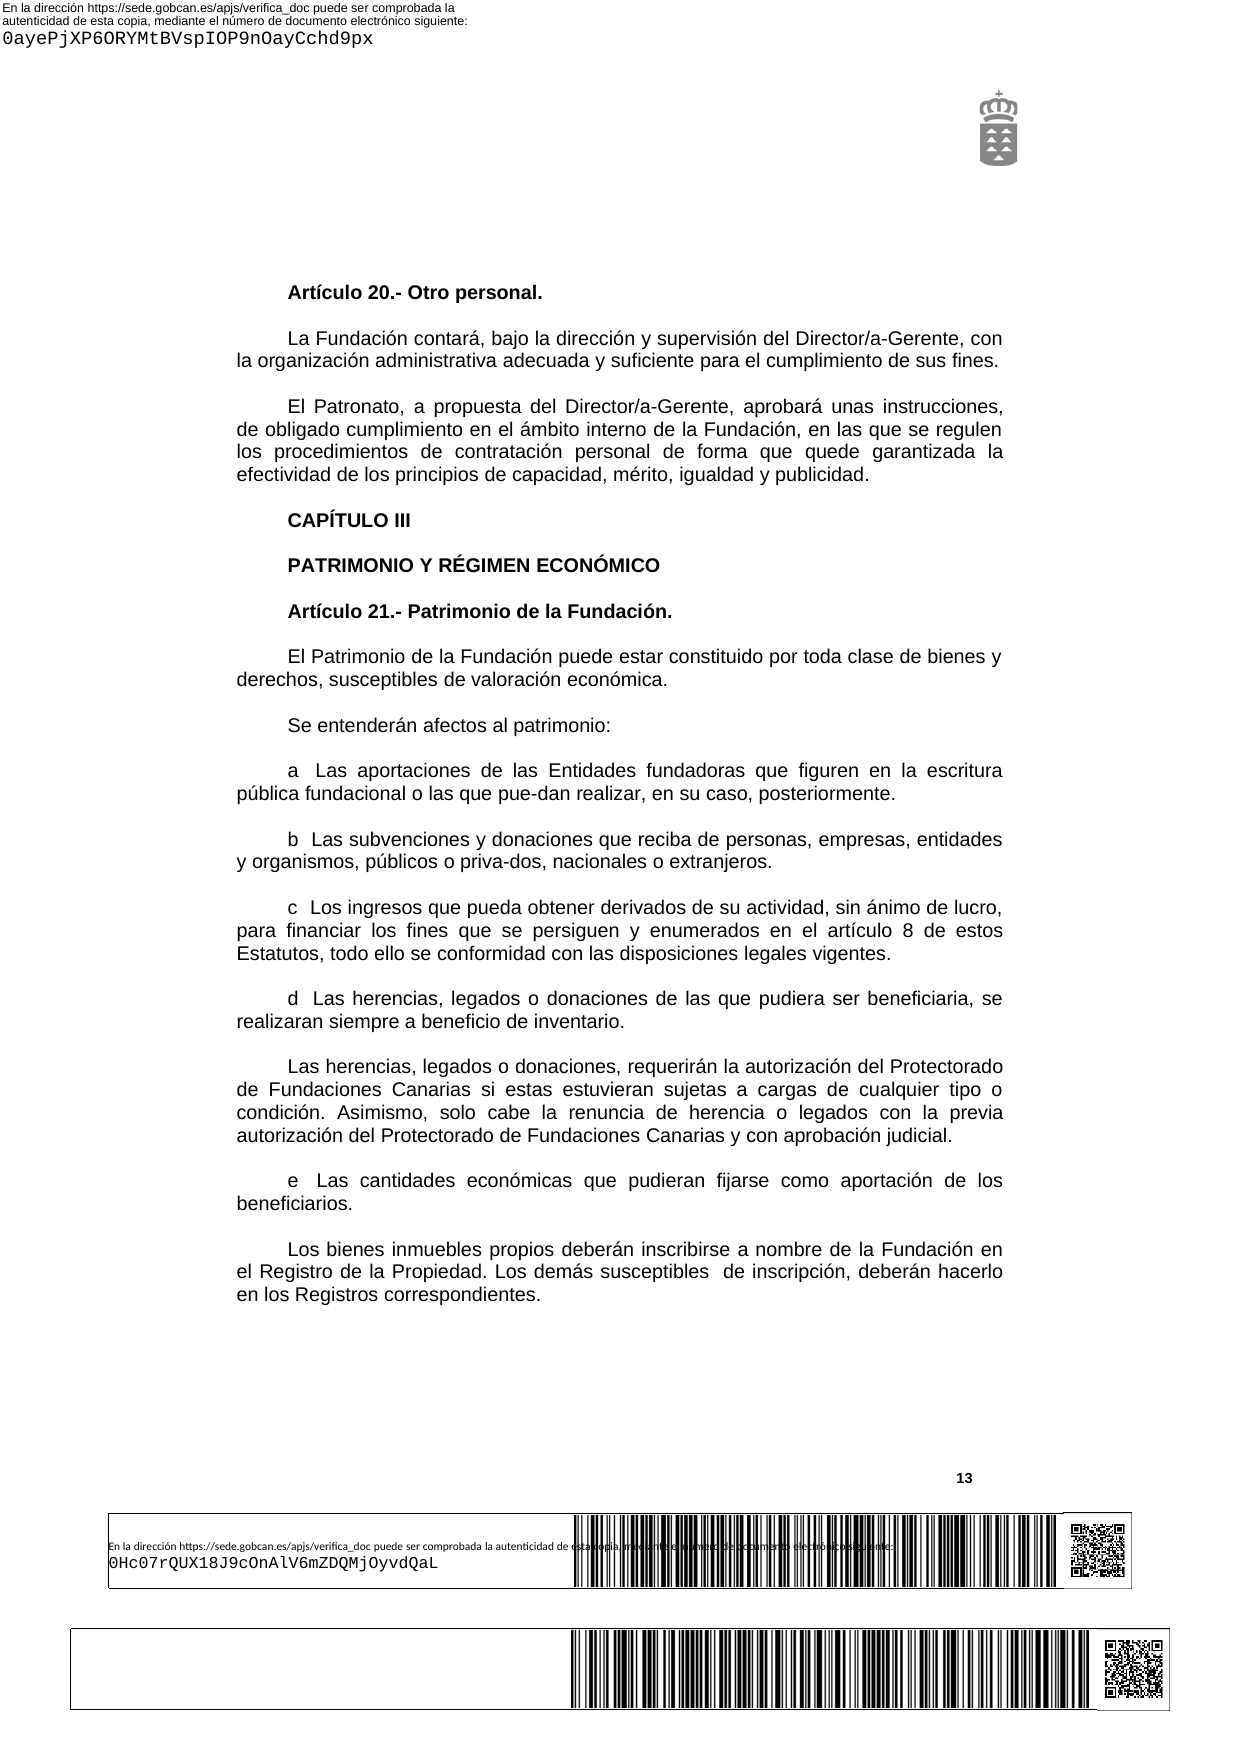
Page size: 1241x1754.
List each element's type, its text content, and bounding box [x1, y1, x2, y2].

picture [571, 1630, 1089, 1708]
list Las aportaciones de las Entidades fundadoras que figuren en la escritura pública fundacional o las que pue-dan realizar, en su caso, posteriormente. [236, 759, 1004, 805]
list Las cantidades económicas que pudieran fijarse como aportación de los beneficiarios. [236, 1169, 1003, 1215]
subtitle CAPÍTULO III [287, 509, 1203, 531]
picture [1097, 1628, 1170, 1711]
text Se entenderán afectos al patrimonio: [287, 714, 1203, 736]
text PATRIMONIO Y RÉGIMEN ECONÓMICO [287, 554, 1203, 577]
text 13 [58, 1470, 972, 1487]
subtitle Artículo 21.- Patrimonio de la Fundación. [287, 600, 1203, 623]
list Las subvenciones y donaciones que reciba de personas, empresas, entidades y organismos, públicos o priva-dos, nacionales o extranjeros. [236, 828, 1004, 873]
picture [979, 90, 1018, 166]
picture [1063, 1512, 1132, 1589]
text Las herencias, legados o donaciones, requerirán la autorización del Protectorado de Fundaciones Canarias si estas estuvieran sujetas a cargas de cualquier tipo o condición. Asimismo, solo cabe la renuncia de herencia o legados con la previa autorización del Protectorado de Fundaciones Canarias y con aprobación judicial. [236, 1055, 1004, 1146]
text La Fundación contará, bajo la dirección y supervisión del Director/a-Gerente, con la organización administrativa adecuada y suficiente para el cumplimiento de sus fines. [236, 327, 1003, 372]
picture [574, 1515, 1056, 1587]
subtitle Artículo 20.- Otro personal. [287, 281, 1203, 304]
list Las herencias, legados o donaciones de las que pudiera ser beneficiaria, se realizaran siempre a beneficio de inventario. [236, 987, 1004, 1032]
text El Patrimonio de la Fundación puede estar constituido por toda clase de bienes y derechos, susceptibles de valoración económica. [236, 645, 1003, 691]
list Los ingresos que pueda obtener derivados de su actividad, sin ánimo de lucro, para financiar los fines que se persiguen y enumerados en el artículo 8 de estos Estatutos, todo ello se conformidad con las disposiciones legales vigentes. [236, 896, 1004, 964]
text Los bienes inmuebles propios deberán inscribirse a nombre de la Fundación en el Registro de la Propiedad. Los demás susceptibles de inscripción, deberán hacerlo en los Registros correspondientes. [236, 1238, 1003, 1306]
text El Patronato, a propuesta del Director/a-Gerente, aprobará unas instrucciones, de obligado cumplimiento en el ámbito interno de la Fundación, en las que se regulen los procedimientos de contratación personal de forma que quede garantizada la efectividad de los principios de capacidad, mérito, igualdad y publicidad. [236, 395, 1004, 486]
